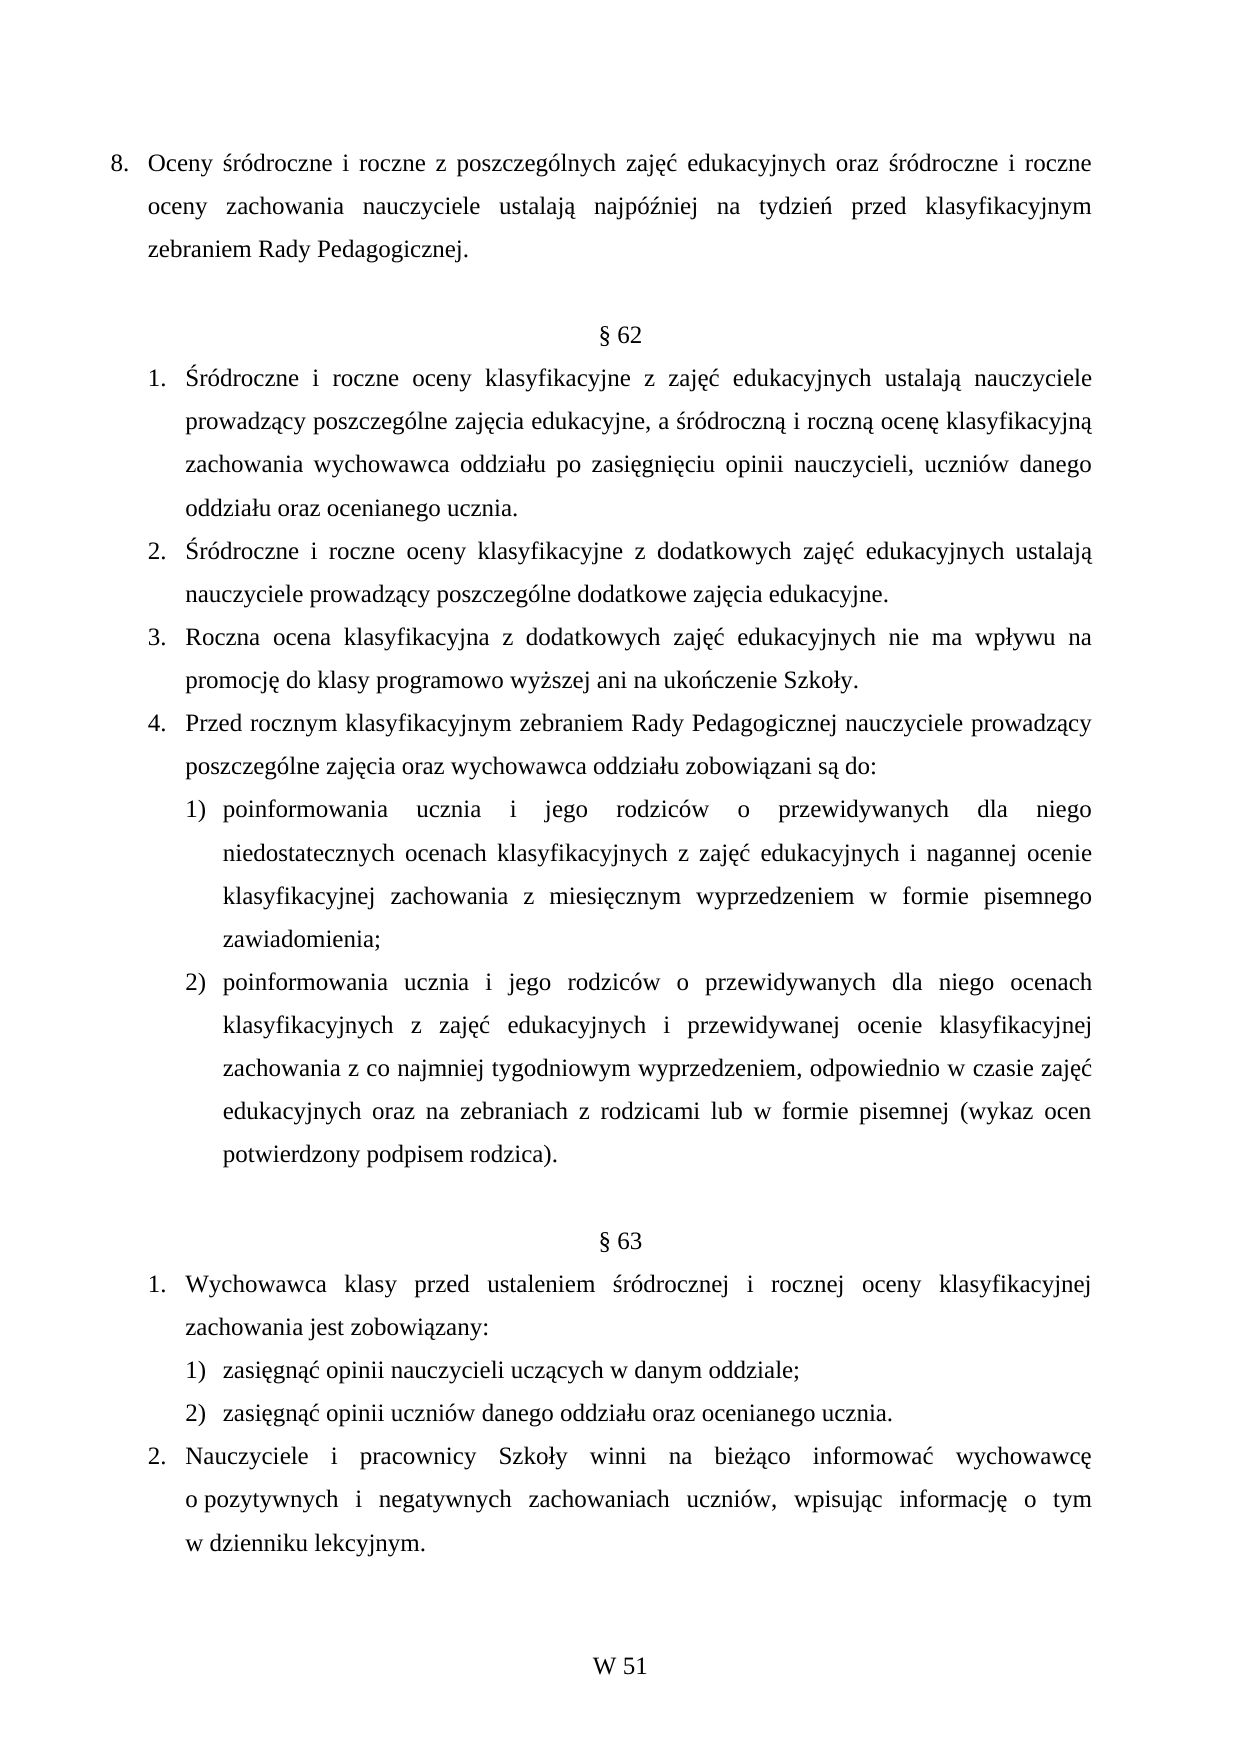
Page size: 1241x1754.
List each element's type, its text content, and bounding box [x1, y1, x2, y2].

text § 62 [148, 320, 1093, 349]
list zasięgnąć opinii nauczycieli uczących w danym oddziale; [185, 1355, 1093, 1384]
list poinformowania ucznia i jego rodziców o przewidywanych dla niego niedostatecznych ocenach klasyfikacyjnych z zajęć edukacyjnych i nagannej ocenie klasyfikacyjnej zachowania z miesięcznym wyprzedzeniem w formie pisemnego zawiadomienia; [185, 794, 1093, 953]
list Wychowawca klasy przed ustaleniem śródrocznej i rocznej oceny klasyfikacyjnej zachowania jest zobowiązany: [148, 1269, 1093, 1341]
text § 63 [148, 1226, 1093, 1254]
list Nauczyciele i pracownicy Szkoły winni na bieżąco informować wychowawcę o pozytywnych i negatywnych zachowaniach uczniów, wpisując informację o tym w dzienniku lekcyjnym. [148, 1441, 1093, 1556]
list Śródroczne i roczne oceny klasyfikacyjne z zajęć edukacyjnych ustalają nauczyciele prowadzący poszczególne zajęcia edukacyjne, a śródroczną i roczną ocenę klasyfikacyjną zachowania wychowawca oddziału po zasięgnięciu opinii nauczycieli, uczniów danego oddziału oraz ocenianego ucznia. [148, 363, 1093, 521]
list Oceny śródroczne i roczne z poszczególnych zajęć edukacyjnych oraz śródroczne i roczne oceny zachowania nauczyciele ustalają najpóźniej na tydzień przed klasyfikacyjnym zebraniem Rady Pedagogicznej. [110, 148, 1093, 263]
list Śródroczne i roczne oceny klasyfikacyjne z dodatkowych zajęć edukacyjnych ustalają nauczyciele prowadzący poszczególne dodatkowe zajęcia edukacyjne. [148, 536, 1093, 608]
list poinformowania ucznia i jego rodziców o przewidywanych dla niego ocenach klasyfikacyjnych z zajęć edukacyjnych i przewidywanej ocenie klasyfikacyjnej zachowania z co najmniej tygodniowym wyprzedzeniem, odpowiednio w czasie zajęć edukacyjnych oraz na zebraniach z rodzicami lub w formie pisemnej (wykaz ocen potwierdzony podpisem rodzica). [185, 967, 1093, 1168]
list zasięgnąć opinii uczniów danego oddziału oraz ocenianego ucznia. [185, 1398, 1093, 1427]
list Przed rocznym klasyfikacyjnym zebraniem Rady Pedagogicznej nauczyciele prowadzący poszczególne zajęcia oraz wychowawca oddziału zobowiązani są do: [148, 708, 1093, 780]
list Roczna ocena klasyfikacyjna z dodatkowych zajęć edukacyjnych nie ma wpływu na promocję do klasy programowo wyższej ani na ukończenie Szkoły. [148, 622, 1093, 694]
